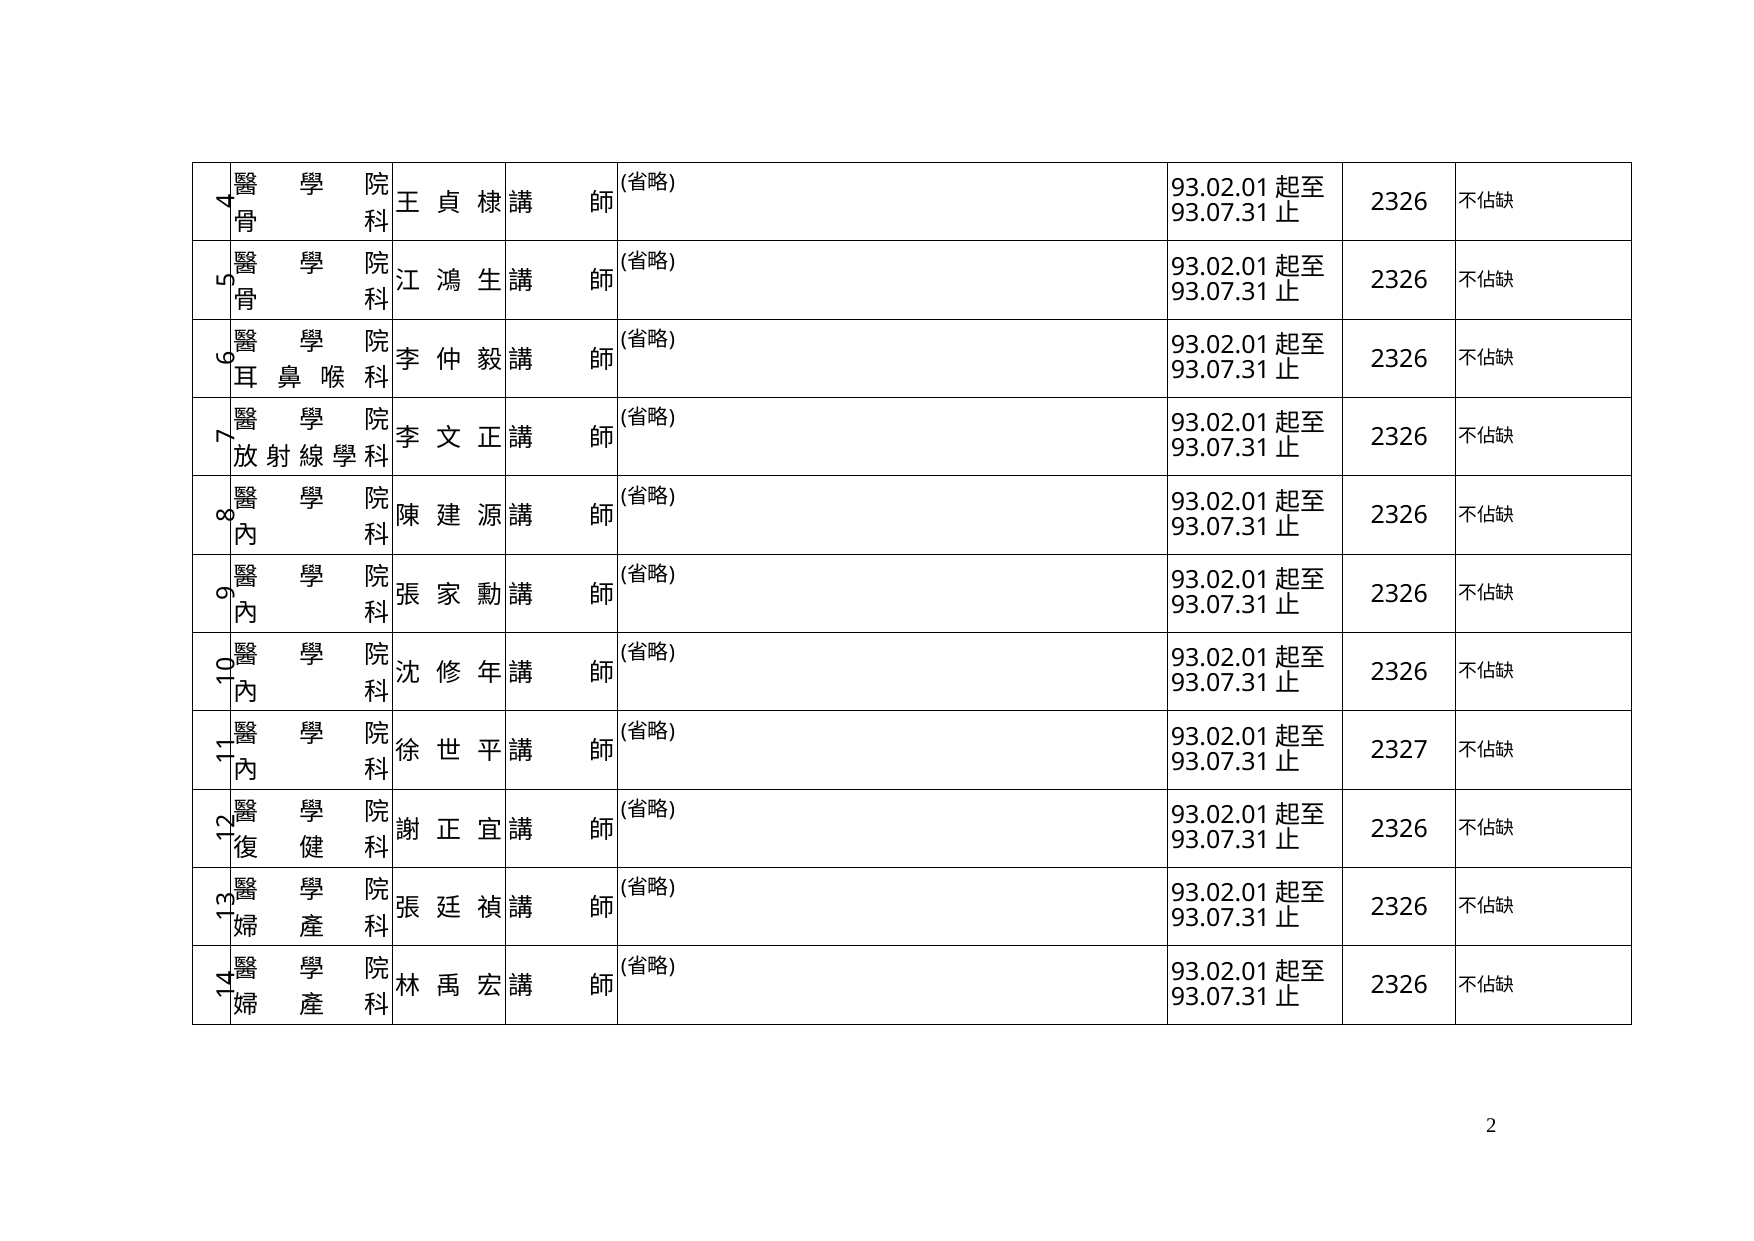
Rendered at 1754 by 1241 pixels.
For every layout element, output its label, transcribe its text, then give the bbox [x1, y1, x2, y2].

table_cell 2326 [1343, 946, 1455, 1024]
table_cell (省略) [618, 633, 1167, 710]
table_cell 江鴻生 [393, 241, 505, 319]
table_cell 王貞棣 [393, 163, 505, 240]
table_cell 2326 [1343, 241, 1455, 319]
table_cell 2326 [1343, 163, 1455, 240]
table_cell 講師 [506, 555, 617, 632]
table_cell 9 [193, 555, 230, 632]
table_cell 李文正 [393, 398, 505, 475]
table_cell 2326 [1343, 320, 1455, 397]
table_cell 林禹宏 [393, 946, 505, 1024]
table_cell 不佔缺 [1456, 633, 1631, 710]
table_cell 陳建源 [393, 476, 505, 554]
table_cell 不佔缺 [1456, 711, 1631, 789]
table_cell 93.02.01起至93.07.31止 [1168, 946, 1342, 1024]
table_cell 講師 [506, 790, 617, 867]
table_cell 不佔缺 [1456, 398, 1631, 475]
table_cell 93.02.01起至93.07.31止 [1168, 320, 1342, 397]
table_cell (省略) [618, 711, 1167, 789]
table_cell 93.02.01起至93.07.31止 [1168, 241, 1342, 319]
table_cell 醫學院 耳鼻喉科 [231, 320, 392, 397]
table_cell (省略) [618, 320, 1167, 397]
table_cell (省略) [618, 398, 1167, 475]
table_cell 醫學院 內科 [231, 633, 392, 710]
table_cell 93.02.01起至93.07.31止 [1168, 790, 1342, 867]
table_cell 沈修年 [393, 633, 505, 710]
table_cell 2326 [1343, 790, 1455, 867]
table_cell 醫學院 骨科 [231, 163, 392, 240]
table_cell 不佔缺 [1456, 320, 1631, 397]
table_cell (省略) [618, 946, 1167, 1024]
table_cell 醫學院 骨科 [231, 241, 392, 319]
table_cell 8 [193, 476, 230, 554]
table_cell 不佔缺 [1456, 555, 1631, 632]
table_cell 93.02.01起至93.07.31止 [1168, 163, 1342, 240]
table_cell (省略) [618, 476, 1167, 554]
table_cell (省略) [618, 163, 1167, 240]
table_cell 張廷禎 [393, 868, 505, 945]
table_cell 醫學院 婦產科 [231, 868, 392, 945]
table_cell 謝正宜 [393, 790, 505, 867]
table_cell 7 [193, 398, 230, 475]
table_cell 醫學院 內科 [231, 476, 392, 554]
table_cell 講師 [506, 163, 617, 240]
table_cell 93.02.01起至93.07.31止 [1168, 868, 1342, 945]
table_cell 李仲毅 [393, 320, 505, 397]
table_cell 張家勳 [393, 555, 505, 632]
table_cell 講師 [506, 320, 617, 397]
table_cell 2326 [1343, 476, 1455, 554]
table_cell 講師 [506, 398, 617, 475]
table_cell 2327 [1343, 711, 1455, 789]
table_cell 醫學院 復健科 [231, 790, 392, 867]
table_cell 2326 [1343, 398, 1455, 475]
table_cell 93.02.01起至93.07.31止 [1168, 398, 1342, 475]
table_cell 不佔缺 [1456, 868, 1631, 945]
table_cell 2326 [1343, 868, 1455, 945]
table_cell 不佔缺 [1456, 476, 1631, 554]
table_cell 醫學院 放射線學科 [231, 398, 392, 475]
table_cell 93.02.01起至93.07.31止 [1168, 711, 1342, 789]
table_cell 徐世平 [393, 711, 505, 789]
table_cell 93.02.01起至93.07.31止 [1168, 633, 1342, 710]
table_cell 講師 [506, 633, 617, 710]
table_cell 講師 [506, 711, 617, 789]
table_cell 12 [193, 790, 230, 867]
table_cell 不佔缺 [1456, 946, 1631, 1024]
table_cell (省略) [618, 241, 1167, 319]
table_cell 10 [193, 633, 230, 710]
table_cell 2326 [1343, 555, 1455, 632]
table_cell 2326 [1343, 633, 1455, 710]
table_cell 醫學院 內科 [231, 711, 392, 789]
table_cell 不佔缺 [1456, 790, 1631, 867]
table_cell 講師 [506, 241, 617, 319]
table_cell 11 [193, 711, 230, 789]
table_cell 5 [193, 241, 230, 319]
table_cell 講師 [506, 946, 617, 1024]
table_cell 不佔缺 [1456, 241, 1631, 319]
table_cell 6 [193, 320, 230, 397]
table_cell 講師 [506, 476, 617, 554]
table_cell 4 [193, 163, 230, 240]
table_cell 93.02.01起至93.07.31止 [1168, 476, 1342, 554]
table_cell (省略) [618, 868, 1167, 945]
table_cell 14 [193, 946, 230, 1024]
table_cell 醫學院 婦產科 [231, 946, 392, 1024]
table_cell (省略) [618, 555, 1167, 632]
table_cell 不佔缺 [1456, 163, 1631, 240]
table_cell (省略) [618, 790, 1167, 867]
table_cell 講師 [506, 868, 617, 945]
table_cell 93.02.01起至93.07.31止 [1168, 555, 1342, 632]
table_cell 13 [193, 868, 230, 945]
table_cell 醫學院 內科 [231, 555, 392, 632]
